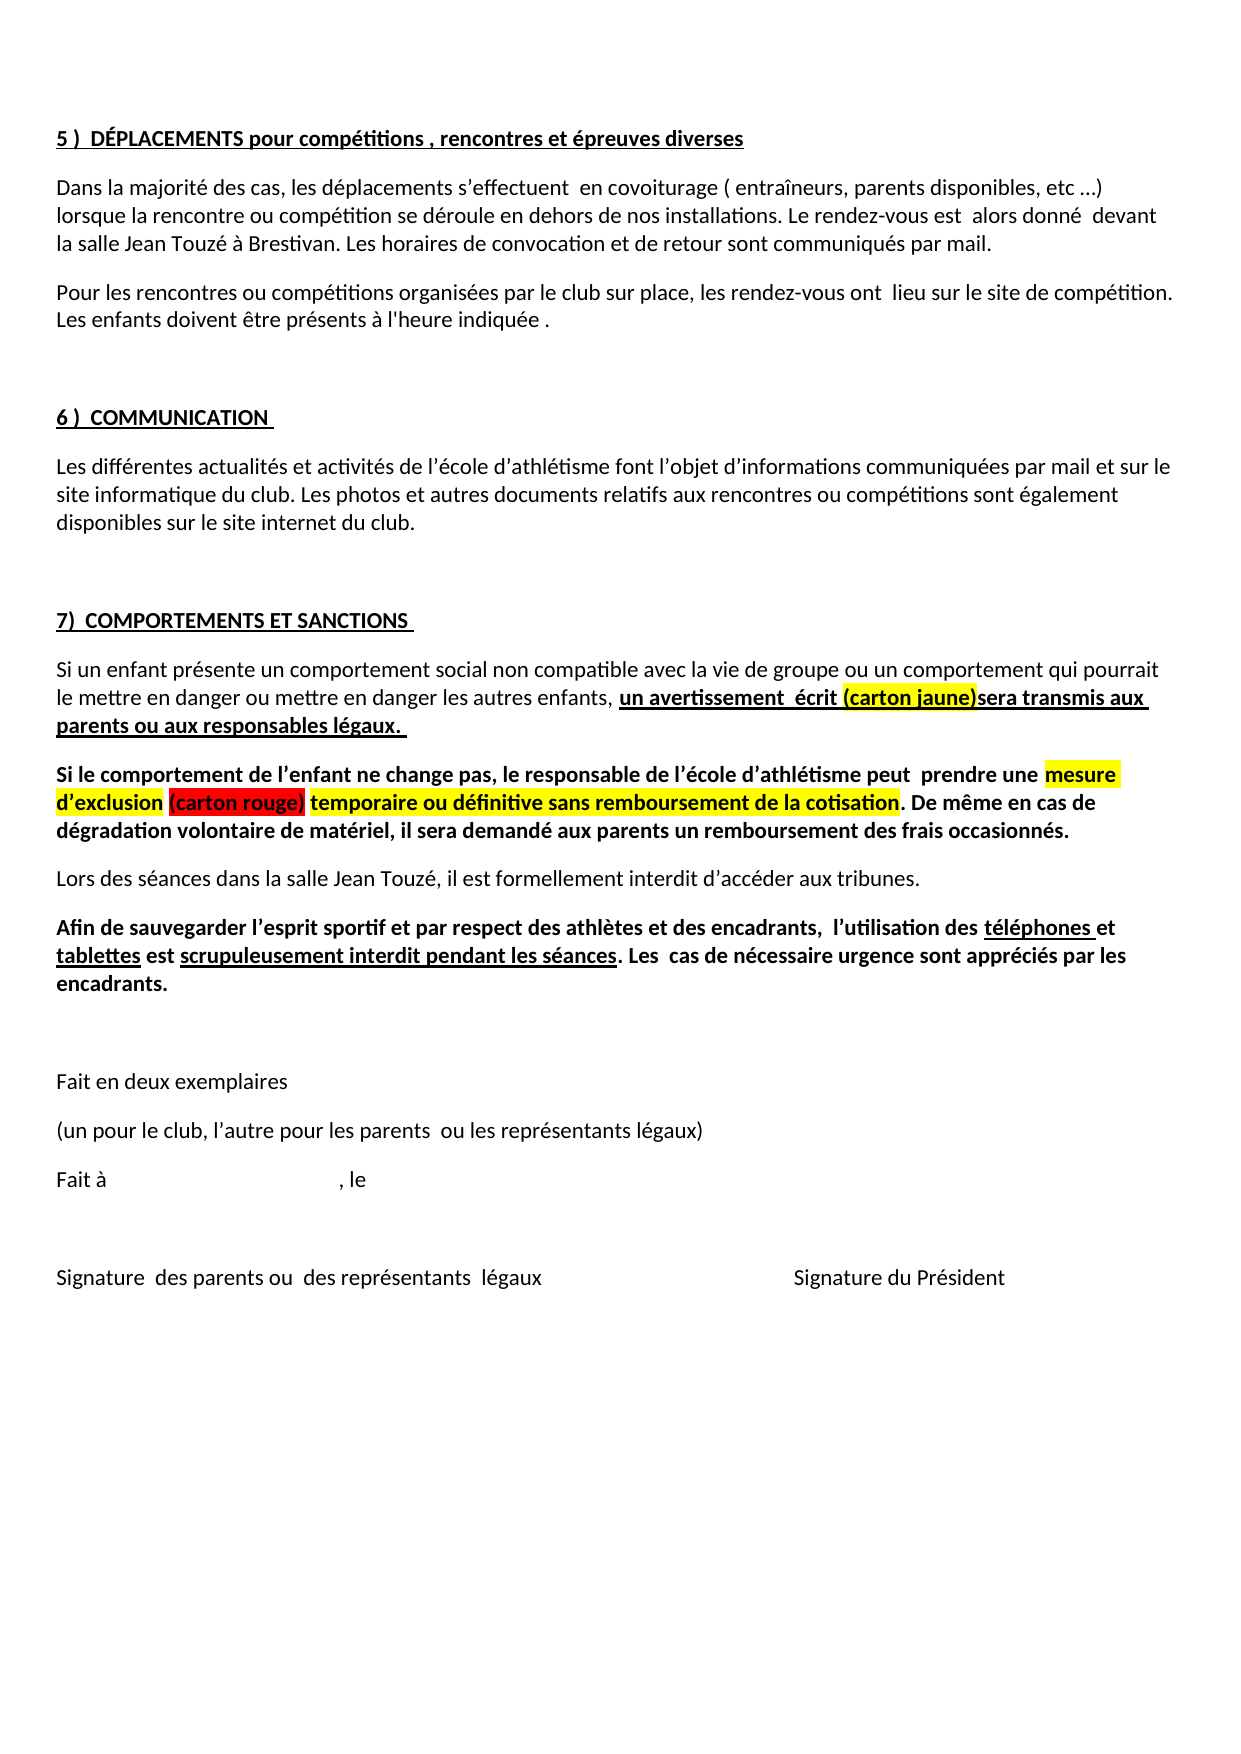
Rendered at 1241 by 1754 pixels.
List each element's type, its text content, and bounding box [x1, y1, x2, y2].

text Si un enfant présente un comportement social non compatible avec la vie de groupe ou un comportement qui pourrait le mettre en danger ou mettre en danger les autres enfants, un avertissement écrit (carton jaune)sera transmis aux parents ou aux responsables légaux. [56, 655, 1178, 739]
text Fait en deux exemplaires [56, 1067, 1178, 1095]
text 5 ) DÉPLACEMENTS pour compétitions , rencontres et épreuves diverses [56, 124, 1178, 152]
text Si le comportement de l’enfant ne change pas, le responsable de l’école d’athlétisme peut prendre une mesure d’exclusion (carton rouge) temporaire ou déﬁnitive sans remboursement de la cotisation. De même en cas de dégradation volontaire de matériel, il sera demandé aux parents un remboursement des frais occasionnés. [56, 760, 1178, 844]
text Lors des séances dans la salle Jean Touzé, il est formellement interdit d’accéder aux tribunes. [56, 864, 1178, 893]
text Dans la majorité des cas, les déplacements s’effectuent en covoiturage ( entraîneurs, parents disponibles, etc …) lorsque la rencontre ou compétition se déroule en dehors de nos installations. Le rendez-vous est alors donné devant la salle Jean Touzé à Brestivan. Les horaires de convocation et de retour sont communiqués par mail. [56, 173, 1178, 257]
text Signature des parents ou des représentants légaux Signature du Président [56, 1263, 1178, 1291]
text 6 ) COMMUNICATION [56, 403, 1178, 431]
text Pour les rencontres ou compétitions organisées par le club sur place, les rendez-vous ont lieu sur le site de compétition. Les enfants doivent être présents à l'heure indiquée . [56, 278, 1178, 334]
text Les différentes actualités et activités de l’école d’athlétisme font l’objet d’informations communiquées par mail et sur le site informatique du club. Les photos et autres documents relatifs aux rencontres ou compétitions sont également disponibles sur le site internet du club. [56, 452, 1178, 536]
text (un pour le club, l’autre pour les parents ou les représentants légaux) [56, 1116, 1178, 1144]
text Afin de sauvegarder l’esprit sportif et par respect des athlètes et des encadrants, l’utilisation des téléphones et tablettes est scrupuleusement interdit pendant les séances. Les cas de nécessaire urgence sont appréciés par les encadrants. [56, 913, 1178, 997]
text 7) COMPORTEMENTS ET SANCTIONS [56, 606, 1178, 634]
text Fait à , le [56, 1165, 1178, 1193]
